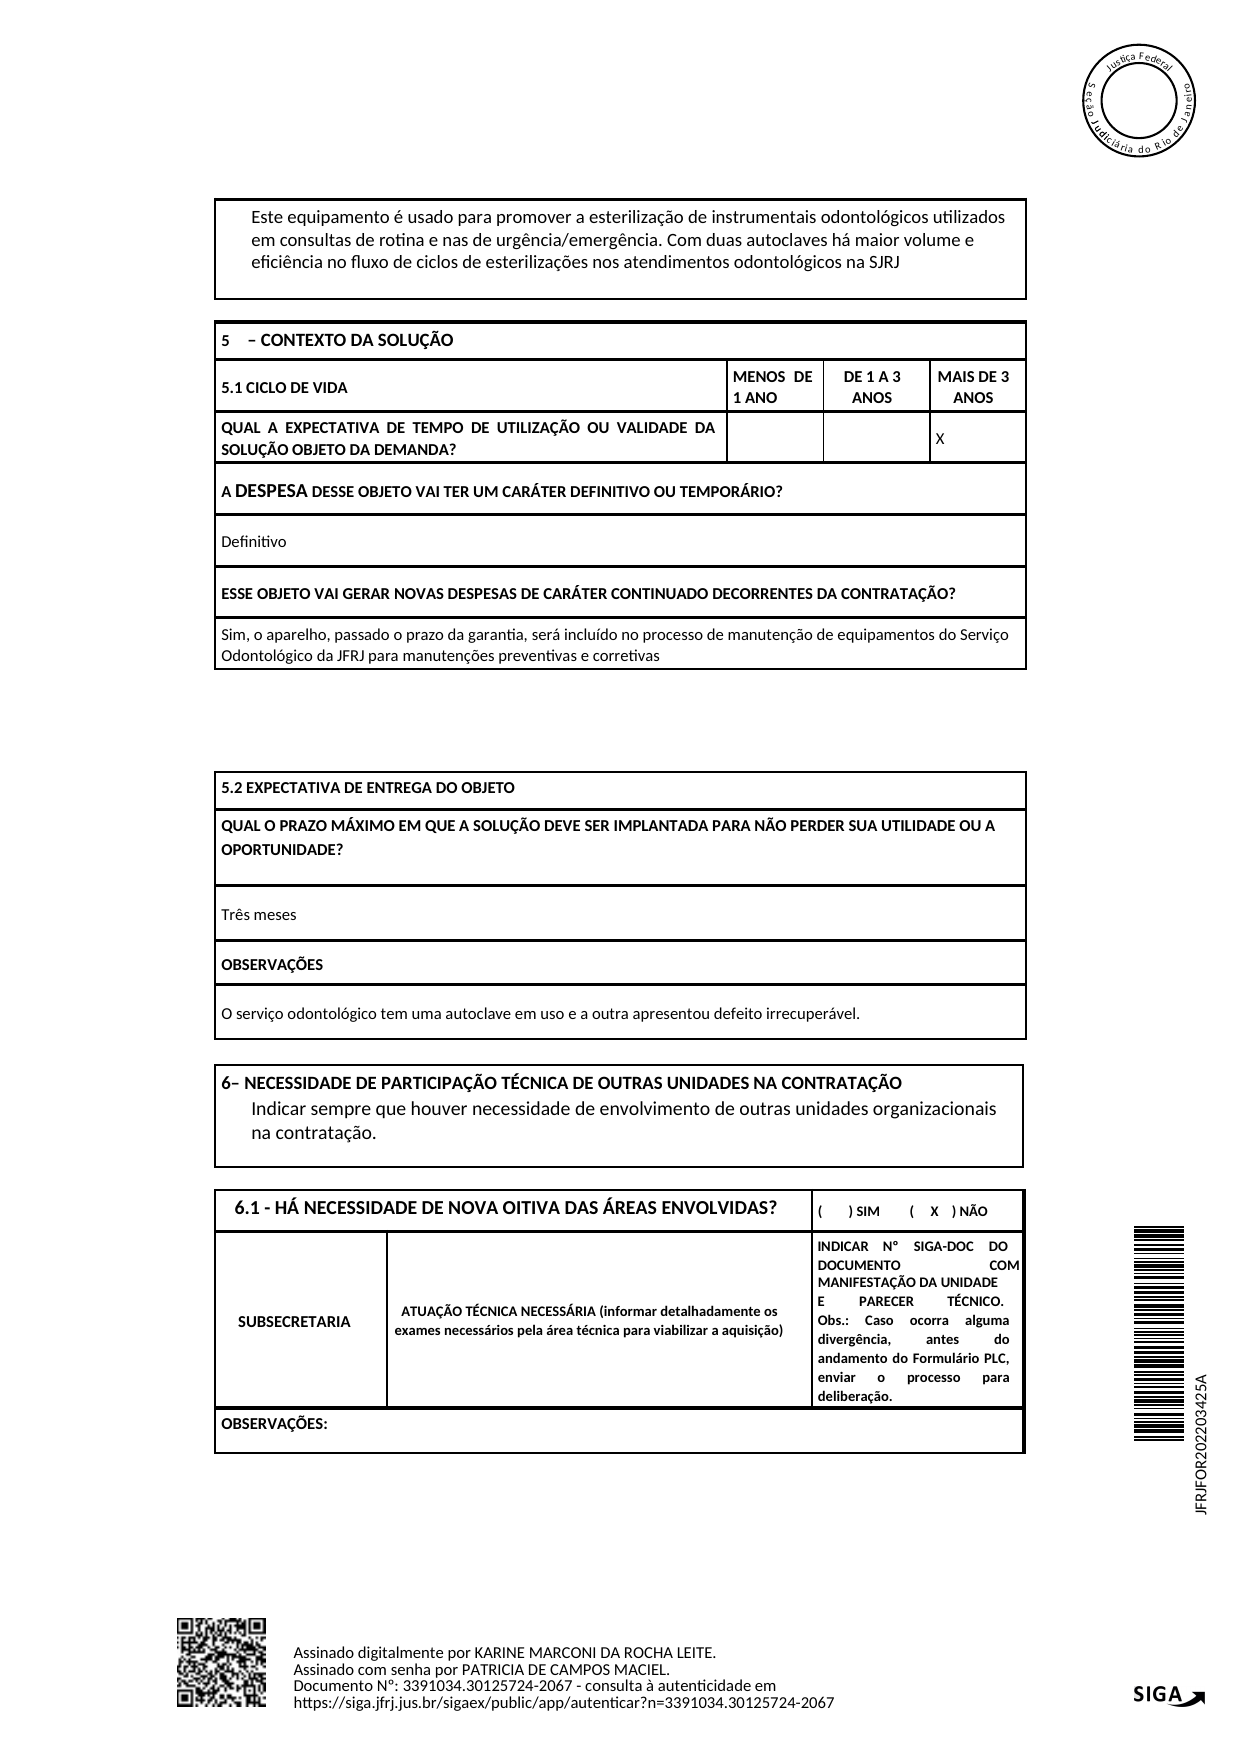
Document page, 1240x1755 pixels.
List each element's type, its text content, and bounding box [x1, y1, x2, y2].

table_cell MENOS DE 1 ANO [728, 361, 823, 409]
table_header 5.2 EXPECTATIVA DE ENTREGA DO OBJETO [216, 773, 1025, 808]
table_cell QUAL O PRAZO MÁXIMO EM QUE A SOLUÇÃO DEVE SER IMPLANTADA PARA NÃO PERDER SUA UTILIDADE OU A OPORTUNIDADE? [216, 811, 1025, 884]
table_cell [728, 413, 823, 461]
table_cell OBSERVAÇÕES: [216, 1410, 812, 1452]
table_cell X [931, 413, 1025, 461]
table_cell A DESPESA DESSE OBJETO VAI TER UM CARÁTER DEFINITIVO OU TEMPORÁRIO? [216, 464, 1025, 512]
table_header 6.1 - HÁ NECESSIDADE DE NOVA OITIVA DAS ÁREAS ENVOLVIDAS? [216, 1191, 811, 1230]
table_header 5 – CONTEXTO DA SOLUÇÃO [216, 324, 1025, 358]
table_header ( ) SIM ( X ) NÃO [813, 1191, 1022, 1230]
table_cell MAIS DE 3 ANOS [931, 361, 1025, 409]
table_cell ESSE OBJETO VAI GERAR NOVAS DESPESAS DE CARÁTER CONTINUADO DECORRENTES DA CONTRATAÇÃO? [216, 568, 1025, 616]
table_cell Três meses [216, 887, 1025, 939]
table_cell QUAL A EXPECTATIVA DE TEMPO DE UTILIZAÇÃO OU VALIDADE DA SOLUÇÃO OBJETO DA DEMANDA? [216, 413, 726, 461]
table_cell ATUAÇÃO TÉCNICA NECESSÁRIA (informar detalhadamente os exames necessários pela área técnica para viabilizar a aquisição) [388, 1233, 811, 1406]
table_cell INDICAR Nº SIGA-DOC DO DOCUMENTO COM MANIFESTAÇÃO DA UNIDADE E PARECER TÉCNICO. Obs.: Caso ocorra alguma divergência, antes do andamento do Formulário PLC, enviar o processo para deliberação. [813, 1233, 1022, 1406]
table_cell OBSERVAÇÕES [216, 942, 1025, 983]
table_cell [812, 1410, 1022, 1452]
table_cell O serviço odontológico tem uma autoclave em uso e a outra apresentou defeito irrecuperável. [216, 986, 1025, 1037]
table_cell SUBSECRETARIA [216, 1233, 386, 1406]
table_cell Este equipamento é usado para promover a esterilização de instrumentais odontológicos utilizados em consultas de rotina e nas de urgência/emergência. Com duas autoclaves há maior volume e eficiência no fluxo de ciclos de esterilizações nos atendimentos odontológicos na SJRJ [251, 201, 1025, 298]
table_cell [824, 413, 929, 461]
table_cell DE 1 A 3 ANOS [824, 361, 929, 409]
table_cell Definitivo [216, 516, 1025, 564]
table_cell 5.1 CICLO DE VIDA [216, 361, 726, 409]
table_cell [216, 201, 251, 298]
table_cell Sim, o aparelho, passado o prazo da garantia, será incluído no processo de manutenção de equipamentos do Serviço Odontológico da JFRJ para manutenções preventivas e corretivas [216, 619, 1025, 668]
table_header 6– NECESSIDADE DE PARTICIPAÇÃO TÉCNICA DE OUTRAS UNIDADES NA CONTRATAÇÃO Indicar sempre que houver necessidade de envolvimento de outras unidades organizacionais na contratação. [216, 1066, 1022, 1166]
